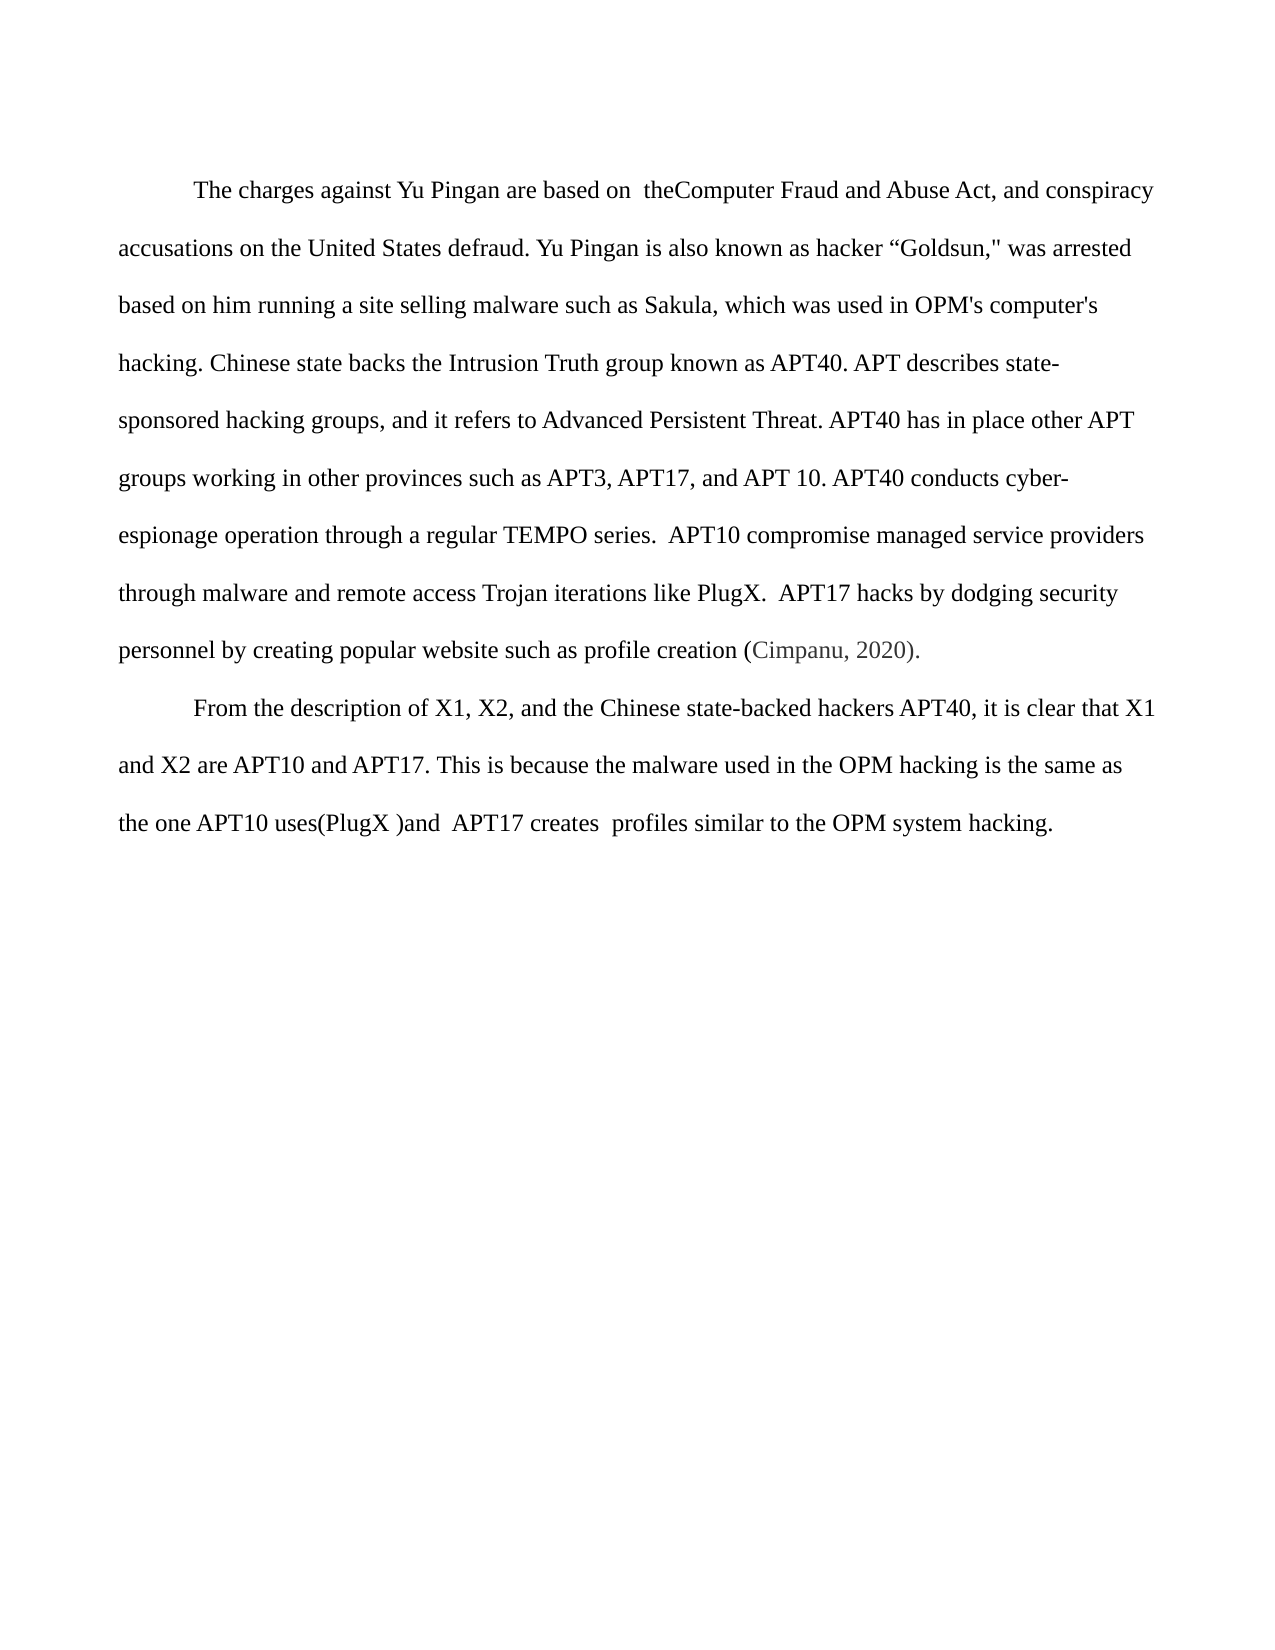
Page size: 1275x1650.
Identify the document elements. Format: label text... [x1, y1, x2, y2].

text The charges against Yu Pingan are based on theComputer Fraud and Abuse Act, and conspiracy accusations on the United States defraud. Yu Pingan is also known as hacker “Goldsun," was arrested based on him running a site selling malware such as Sakula, which was used in OPM's computer's hacking. Chinese state backs the Intrusion Truth group known as APT40. APT describes state-sponsored hacking groups, and it refers to Advanced Persistent Threat. APT40 has in place other APT groups working in other provinces such as APT3, APT17, and APT 10. APT40 conducts cyber-espionage operation through a regular TEMPO series. APT10 compromise managed service providers through malware and remote access Trojan iterations like PlugX. APT17 hacks by dodging security personnel by creating popular website such as profile creation (Cimpanu, 2020). [118, 176, 1157, 664]
text [118, 118, 1157, 147]
text From the description of X1, X2, and the Chinese state-backed hackers APT40, it is clear that X1 and X2 are APT10 and APT17. This is because the malware used in the OPM hacking is the same as the one APT10 uses(PlugX )and APT17 creates profiles similar to the OPM system hacking. [118, 693, 1157, 837]
